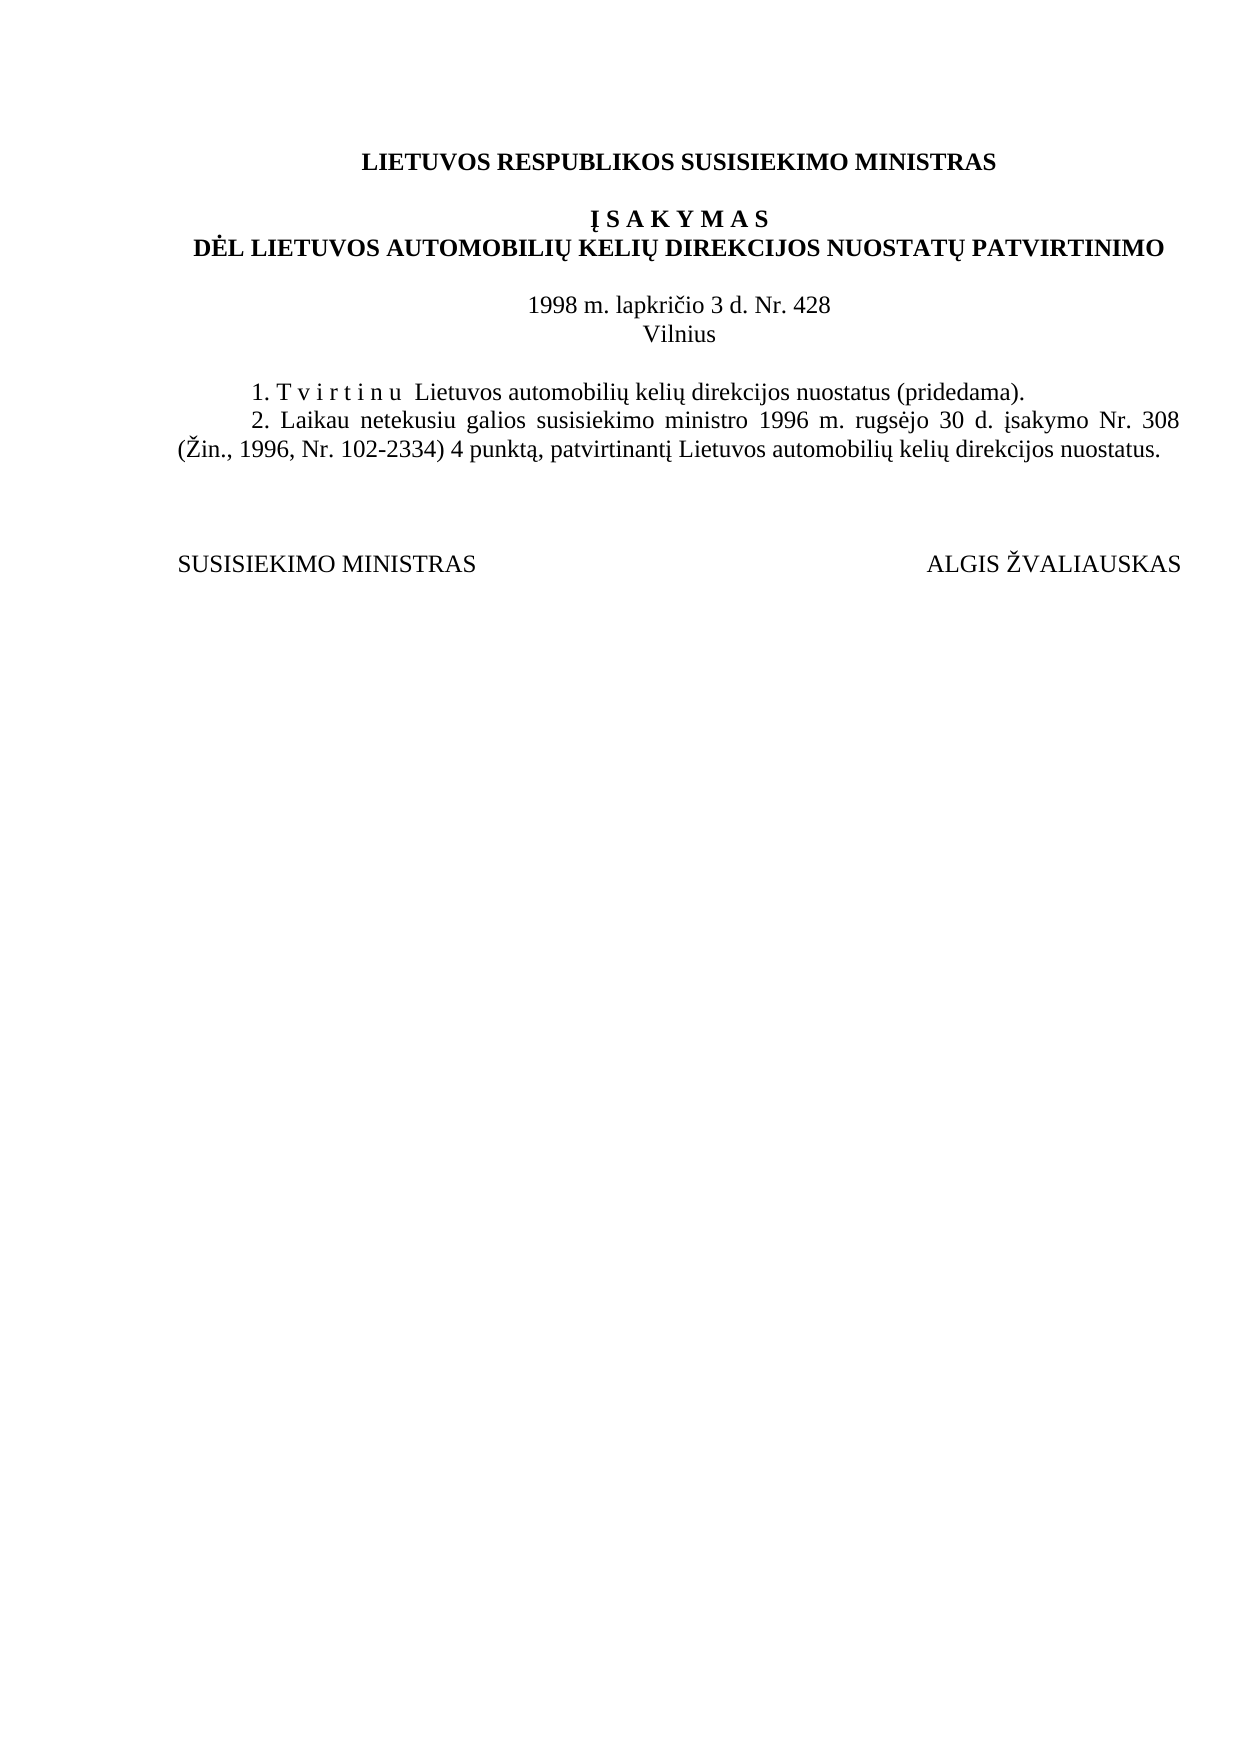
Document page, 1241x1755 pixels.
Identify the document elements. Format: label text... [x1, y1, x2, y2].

text 1. Tvirtinu Lietuvos automobilių kelių direkcijos nuostatus (pridedama). [177, 377, 1181, 406]
text Vilnius [177, 319, 1181, 348]
text Susisiekimo Ministras Algis Žvaliauskas [177, 549, 1181, 578]
text 1998 m. lapkričio 3 d. Nr. 428 [177, 291, 1181, 319]
text Į S A K Y M A S [177, 204, 1181, 233]
text LIETUVOS RESPUBLIKOS SUSISIEKIMO MINISTRAS [177, 147, 1181, 176]
text DĖL LIETUVOS AUTOMOBILIŲ KELIŲ DIREKCIJOS NUOSTATŲ PATVIRTINIMO [177, 233, 1181, 262]
text 2. Laikau netekusiu galios susisiekimo ministro 1996 m. rugsėjo 30 d. įsakymo Nr. 308 (Žin., 1996, Nr. 102-2334) 4 punktą, patvirtinantį Lietuvos automobilių kelių direkcijos nuostatus. [177, 406, 1181, 463]
